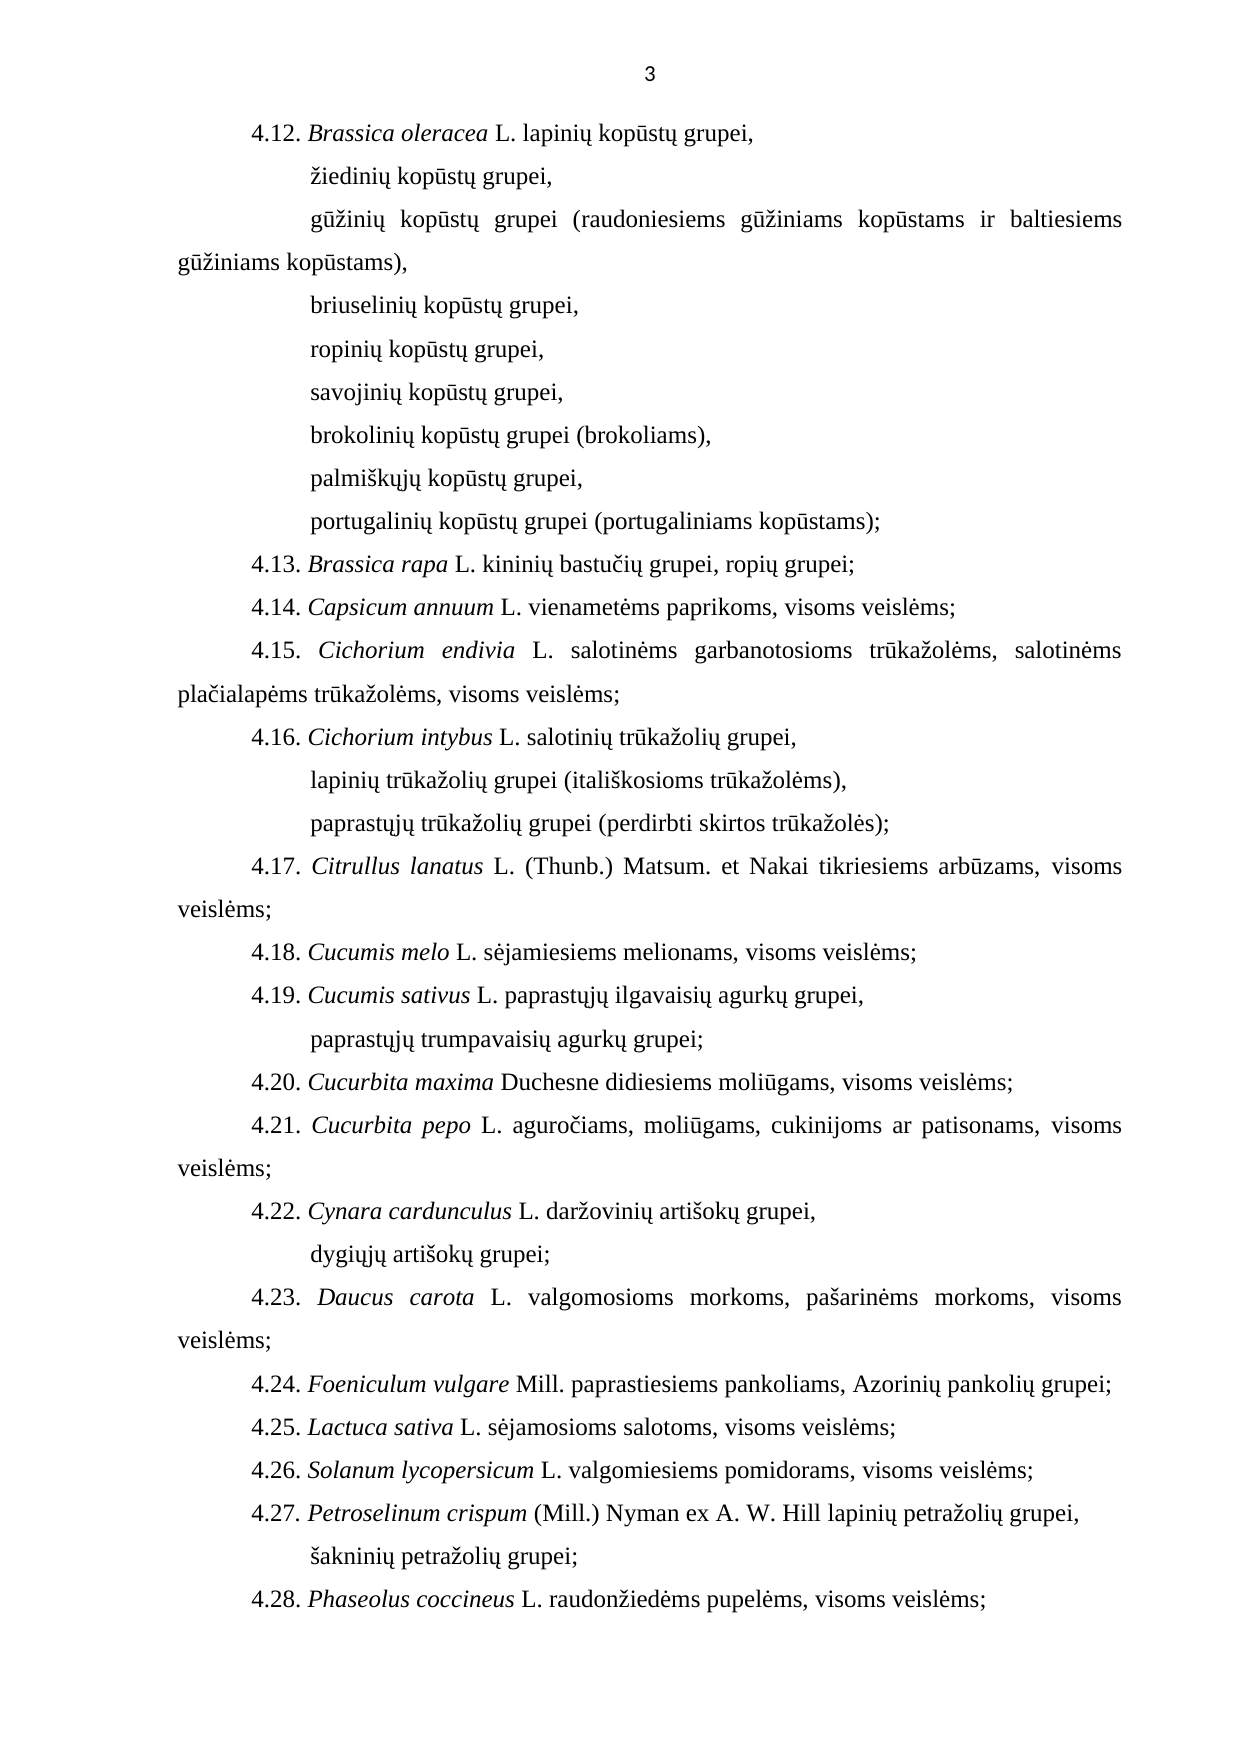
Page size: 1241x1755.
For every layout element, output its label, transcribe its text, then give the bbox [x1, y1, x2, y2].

text 4.22. Cynara cardunculus L. daržovinių artišokų grupei, [177, 1196, 1122, 1225]
text 4.17. Citrullus lanatus L. (Thunb.) Matsum. et Nakai tikriesiems arbūzams, visoms veislėms; [177, 851, 1122, 923]
text 4.21. Cucurbita pepo L. aguročiams, moliūgams, cukinijoms ar patisonams, visoms veislėms; [177, 1110, 1122, 1182]
text 4.18. Cucumis melo L. sėjamiesiems melionams, visoms veislėms; [177, 937, 1122, 966]
text briuselinių kopūstų grupei, [177, 291, 1122, 319]
text 4.26. Solanum lycopersicum L. valgomiesiems pomidorams, visoms veislėms; [177, 1455, 1122, 1484]
text 4.20. Cucurbita maxima Duchesne didiesiems moliūgams, visoms veislėms; [177, 1067, 1122, 1096]
text 4.24. Foeniculum vulgare Mill. paprastiesiems pankoliams, Azorinių pankolių grupei; [177, 1369, 1122, 1397]
text 4.19. Cucumis sativus L. paprastųjų ilgavaisių agurkų grupei, [177, 981, 1122, 1009]
text žiedinių kopūstų grupei, [177, 161, 1122, 190]
text 4.27. Petroselinum crispum (Mill.) Nyman ex A. W. Hill lapinių petražolių grupei, [177, 1498, 1122, 1527]
text paprastųjų trumpavaisių agurkų grupei; [177, 1024, 1122, 1052]
text 4.13. Brassica rapa L. kininių bastučių grupei, ropių grupei; [177, 549, 1122, 578]
text 4.14. Capsicum annuum L. vienametėms paprikoms, visoms veislėms; [177, 592, 1122, 621]
text portugalinių kopūstų grupei (portugaliniams kopūstams); [177, 506, 1122, 535]
text savojinių kopūstų grupei, [177, 377, 1122, 406]
text paprastųjų trūkažolių grupei (perdirbti skirtos trūkažolės); [177, 808, 1122, 837]
text ropinių kopūstų grupei, [177, 334, 1122, 362]
text brokolinių kopūstų grupei (brokoliams), [177, 420, 1122, 449]
text 4.12. Brassica oleracea L. lapinių kopūstų grupei, [177, 118, 1122, 147]
text dygiųjų artišokų grupei; [177, 1239, 1122, 1268]
text 4.28. Phaseolus coccineus L. raudonžiedėms pupelėms, visoms veislėms; [177, 1584, 1122, 1613]
text 4.25. Lactuca sativa L. sėjamosioms salotoms, visoms veislėms; [177, 1412, 1122, 1441]
text šakninių petražolių grupei; [177, 1541, 1122, 1570]
text 4.23. Daucus carota L. valgomosioms morkoms, pašarinėms morkoms, visoms veislėms; [177, 1282, 1122, 1354]
text gūžinių kopūstų grupei (raudoniesiems gūžiniams kopūstams ir baltiesiems gūžiniams kopūstams), [177, 204, 1122, 276]
text lapinių trūkažolių grupei (itališkosioms trūkažolėms), [177, 765, 1122, 794]
text palmiškųjų kopūstų grupei, [177, 463, 1122, 492]
text 4.15. Cichorium endivia L. salotinėms garbanotosioms trūkažolėms, salotinėms plačialapėms trūkažolėms, visoms veislėms; [177, 636, 1122, 707]
text 4.16. Cichorium intybus L. salotinių trūkažolių grupei, [177, 722, 1122, 751]
